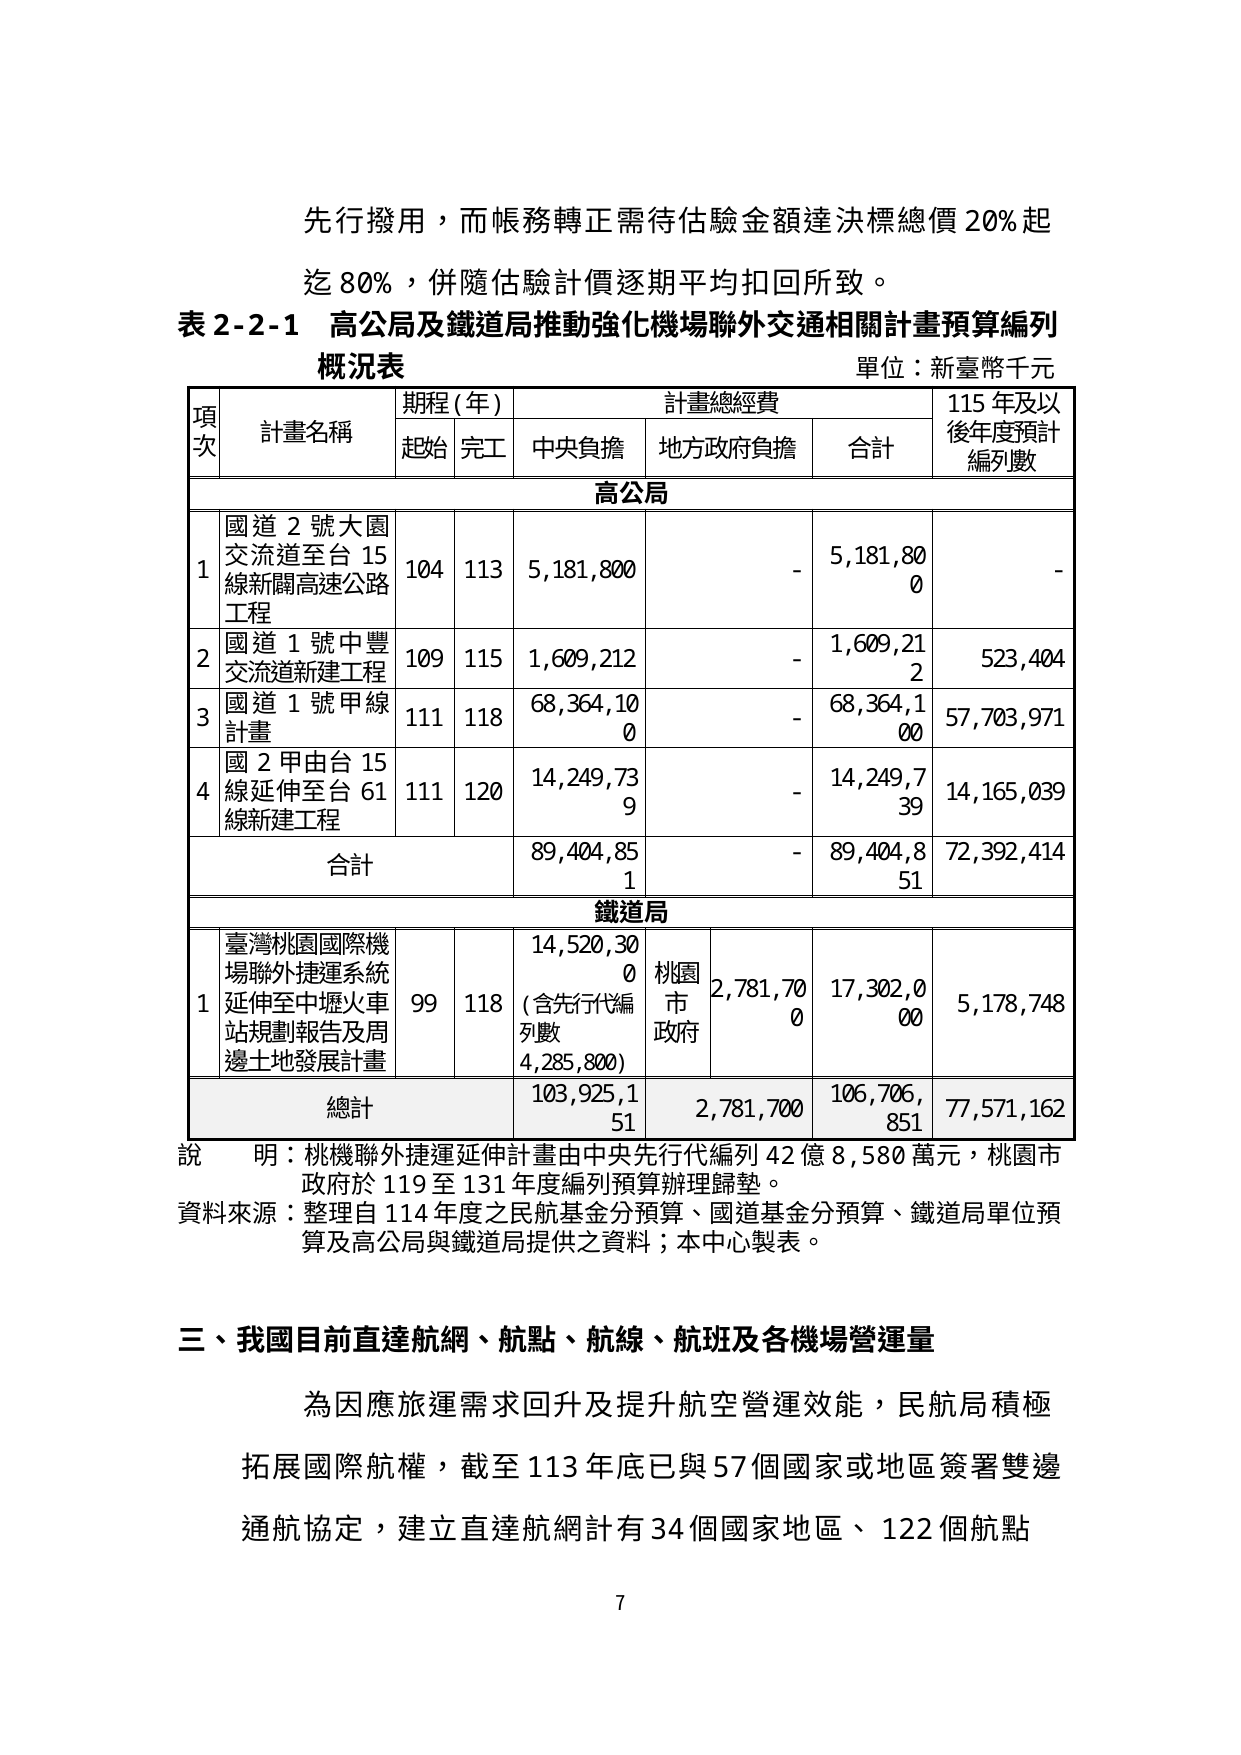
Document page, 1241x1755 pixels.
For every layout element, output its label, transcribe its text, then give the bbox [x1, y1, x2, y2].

table_cell 104 [396, 512, 454, 628]
table_cell 中央負擔 [514, 419, 645, 476]
table_cell 115 [455, 629, 513, 688]
table_cell 77,571,162 [933, 1079, 1073, 1138]
table_cell 14,520,300 (含先行代編列數4,285,800) [514, 930, 645, 1076]
text 先行撥用，而帳務轉正需待估驗金額達決標總價20%起迄80%，併隨估驗計價逐期平均扣回所致。 [266, 177, 1063, 302]
table_cell 523,404 [933, 629, 1073, 688]
table_cell 14,249,739 [514, 748, 645, 836]
table_cell 68,364,100 [813, 689, 932, 747]
table_cell 4 [190, 748, 219, 836]
table_cell 桃園市 政府 [646, 930, 710, 1076]
table_cell - [646, 748, 812, 836]
table_cell 72,392,414 [933, 837, 1073, 895]
table_cell 120 [455, 748, 513, 836]
table_cell 1 [190, 512, 219, 628]
table_cell 5,181,800 [813, 512, 932, 628]
table_cell 5,181,800 [514, 512, 645, 628]
table_cell 17,302,000 [813, 930, 932, 1076]
table_header 115年及以後年度預計編列數 [933, 389, 1073, 476]
text 為因應旅運需求回升及提升航空營運效能，民航局積極拓展國際航權，截至113年底已與57個國家或地區簽署雙邊通航協定，建立直達航網計有34個國家地區、122個航點 [236, 1361, 1063, 1548]
table_cell 完工 [455, 419, 513, 476]
table_cell 1 [190, 930, 219, 1076]
table_cell 57,703,971 [933, 689, 1073, 747]
table_cell 高公局 [190, 479, 1073, 508]
table_cell - [646, 629, 812, 688]
table_cell 1,609,212 [813, 629, 932, 688]
table_cell 68,364,100 [514, 689, 645, 747]
table_cell 109 [396, 629, 454, 688]
table_header 期程(年) [396, 389, 513, 418]
table_cell 99 [396, 930, 454, 1076]
table_cell 103,925,151 [514, 1079, 645, 1138]
table_cell - [646, 837, 812, 895]
table_cell 113 [455, 512, 513, 628]
text 表2-2-1 高公局及鐵道局推動強化機場聯外交通相關計畫預算編列概況表 單位：新臺幣千元 [177, 302, 1063, 386]
table_cell 國2甲由台15線延伸至台61線新建工程 [220, 748, 395, 836]
table_cell 1,609,212 [514, 629, 645, 688]
text 資料來源：整理自114年度之民航基金分預算、國道基金分預算、鐵道局單位預算及高公局與鐵道局提供之資料；本中心製表。 [177, 1199, 1063, 1257]
table_header 計畫名稱 [220, 389, 395, 476]
table_cell 總計 [190, 1079, 513, 1138]
table_cell 國道1號中豐交流道新建工程 [220, 629, 395, 688]
table_cell 2 [190, 629, 219, 688]
text 說 明：桃機聯外捷運延伸計畫由中央先行代編列42億8,580萬元，桃園市政府於119至131年度編列預算辦理歸墊。 [177, 1141, 1063, 1199]
table_cell 國道2號大園交流道至台15線新闢高速公路工程 [220, 512, 395, 628]
table_cell 起始 [396, 419, 454, 476]
table_cell 14,249,739 [813, 748, 932, 836]
table_cell 111 [396, 748, 454, 836]
table_cell 89,404,851 [813, 837, 932, 895]
table_cell 89,404,851 [514, 837, 645, 895]
table_cell 2,781,700 [711, 930, 812, 1076]
table_cell 臺灣桃園國際機場聯外捷運系統延伸至中壢火車站規劃報告及周邊土地發展計畫 [220, 930, 395, 1076]
table_cell 14,165,039 [933, 748, 1073, 836]
table_cell 118 [455, 930, 513, 1076]
table_header 項次 [190, 389, 219, 476]
table_cell 118 [455, 689, 513, 747]
table_cell 鐵道局 [190, 898, 1073, 927]
table_cell - [933, 512, 1073, 628]
table_cell 111 [396, 689, 454, 747]
table_cell 3 [190, 689, 219, 747]
table_cell 合計 [813, 419, 932, 476]
table_cell - [646, 689, 812, 747]
table_cell 地方政府負擔 [646, 419, 812, 476]
table_header 計畫總經費 [514, 389, 932, 418]
text 三、我國目前直達航網、航點、航線、航班及各機場營運量 [177, 1309, 1063, 1361]
table_cell 2,781,700 [646, 1079, 812, 1138]
table_cell 106,706,851 [813, 1079, 932, 1138]
table_cell - [646, 512, 812, 628]
table_cell 國道1號甲線計畫 [220, 689, 395, 747]
table_cell 合計 [190, 837, 513, 895]
table_cell 5,178,748 [933, 930, 1073, 1076]
